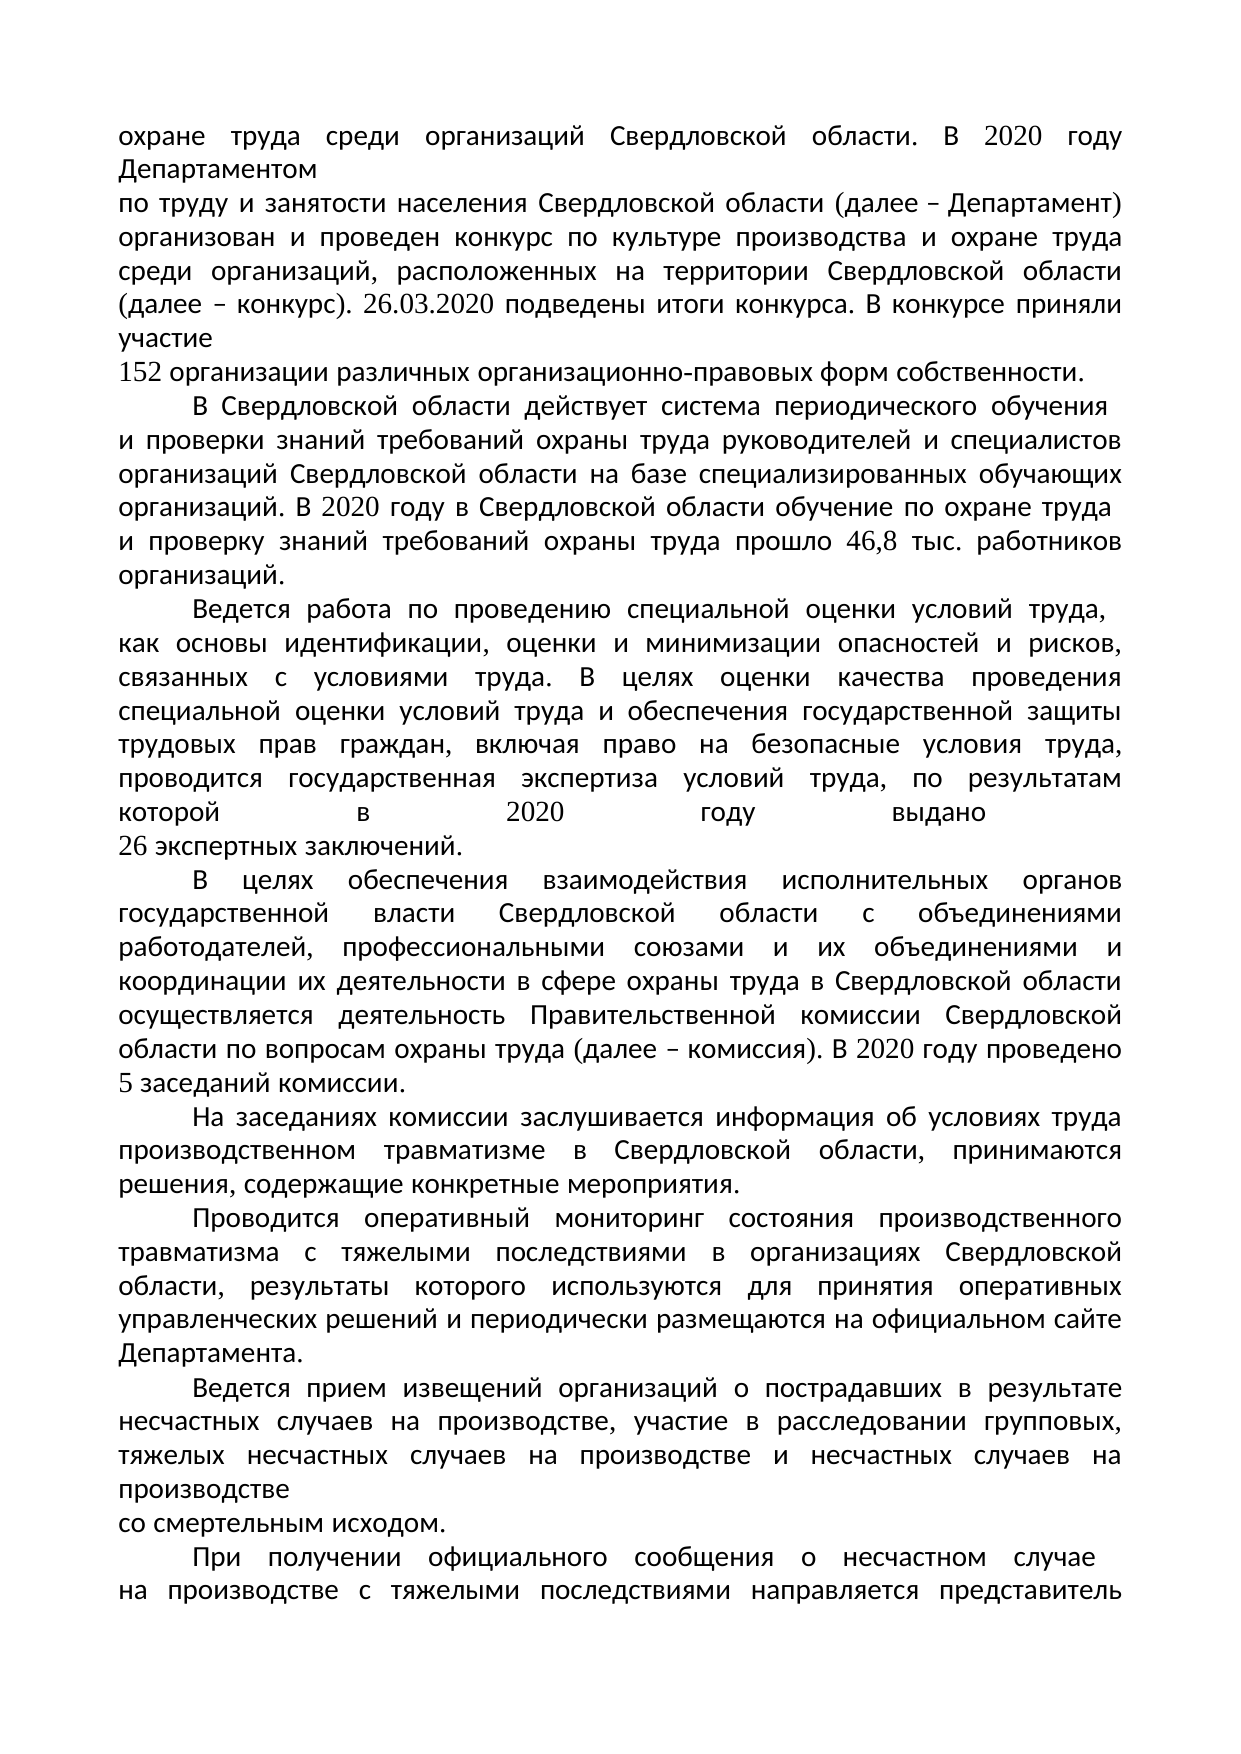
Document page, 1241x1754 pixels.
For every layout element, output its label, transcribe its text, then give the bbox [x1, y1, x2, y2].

text В Свердловской области действует система периодического обучения и проверки знаний требований охраны труда руководителей и специалистов организаций Свердловской области на базе специализированных обучающих организаций. В 2020 году в Свердловской области обучение по охране труда и проверку знаний требований охраны труда прошло 46,8 тыс. работников организаций. [118, 389, 1122, 592]
text На заседаниях комиссии заслушивается информация об условиях труда производственном травматизме в Свердловской области, принимаются решения, содержащие конкретные мероприятия. [118, 1099, 1122, 1201]
text Ведется прием извещений организаций о пострадавших в результате несчастных случаев на производстве, участие в расследовании групповых, тяжелых несчастных случаев на производстве и несчастных случаев на производстве со смертельным исходом. [118, 1370, 1122, 1539]
text В целях обеспечения взаимодействия исполнительных органов государственной власти Свердловской области с объединениями работодателей, профессиональными союзами и их объединениями и координации их деятельности в сфере охраны труда в Свердловской области осуществляется деятельность Правительственной комиссии Свердловской области по вопросам охраны труда (далее – комиссия). В 2020 году проведено 5 заседаний комиссии. [118, 863, 1122, 1099]
text Ведется работа по проведению специальной оценки условий труда, как основы идентификации, оценки и минимизации опасностей и рисков, связанных с условиями труда. В целях оценки качества проведения специальной оценки условий труда и обеспечения государственной защиты трудовых прав граждан, включая право на безопасные условия труда, проводится государственная экспертиза условий труда, по результатам которой в 2020 году выдано 26 экспертных заключений. [118, 592, 1122, 863]
text Проводится оперативный мониторинг состояния производственного травматизма с тяжелыми последствиями в организациях Свердловской области, результаты которого используются для принятия оперативных управленческих решений и периодически размещаются на официальном сайте Департамента. [118, 1201, 1122, 1370]
text При получении официального сообщения о несчастном случае на производстве с тяжелыми последствиями направляется представитель [118, 1539, 1122, 1607]
text охране труда среди организаций Свердловской области. В 2020 году Департаментом по труду и занятости населения Свердловской области (далее – Департамент) организован и проведен конкурс по культуре производства и охране труда среди организаций, расположенных на территории Свердловской области (далее – конкурс). 26.03.2020 подведены итоги конкурса. В конкурсе приняли участие 152 организации различных организационно-правовых форм собственности. [118, 118, 1122, 389]
